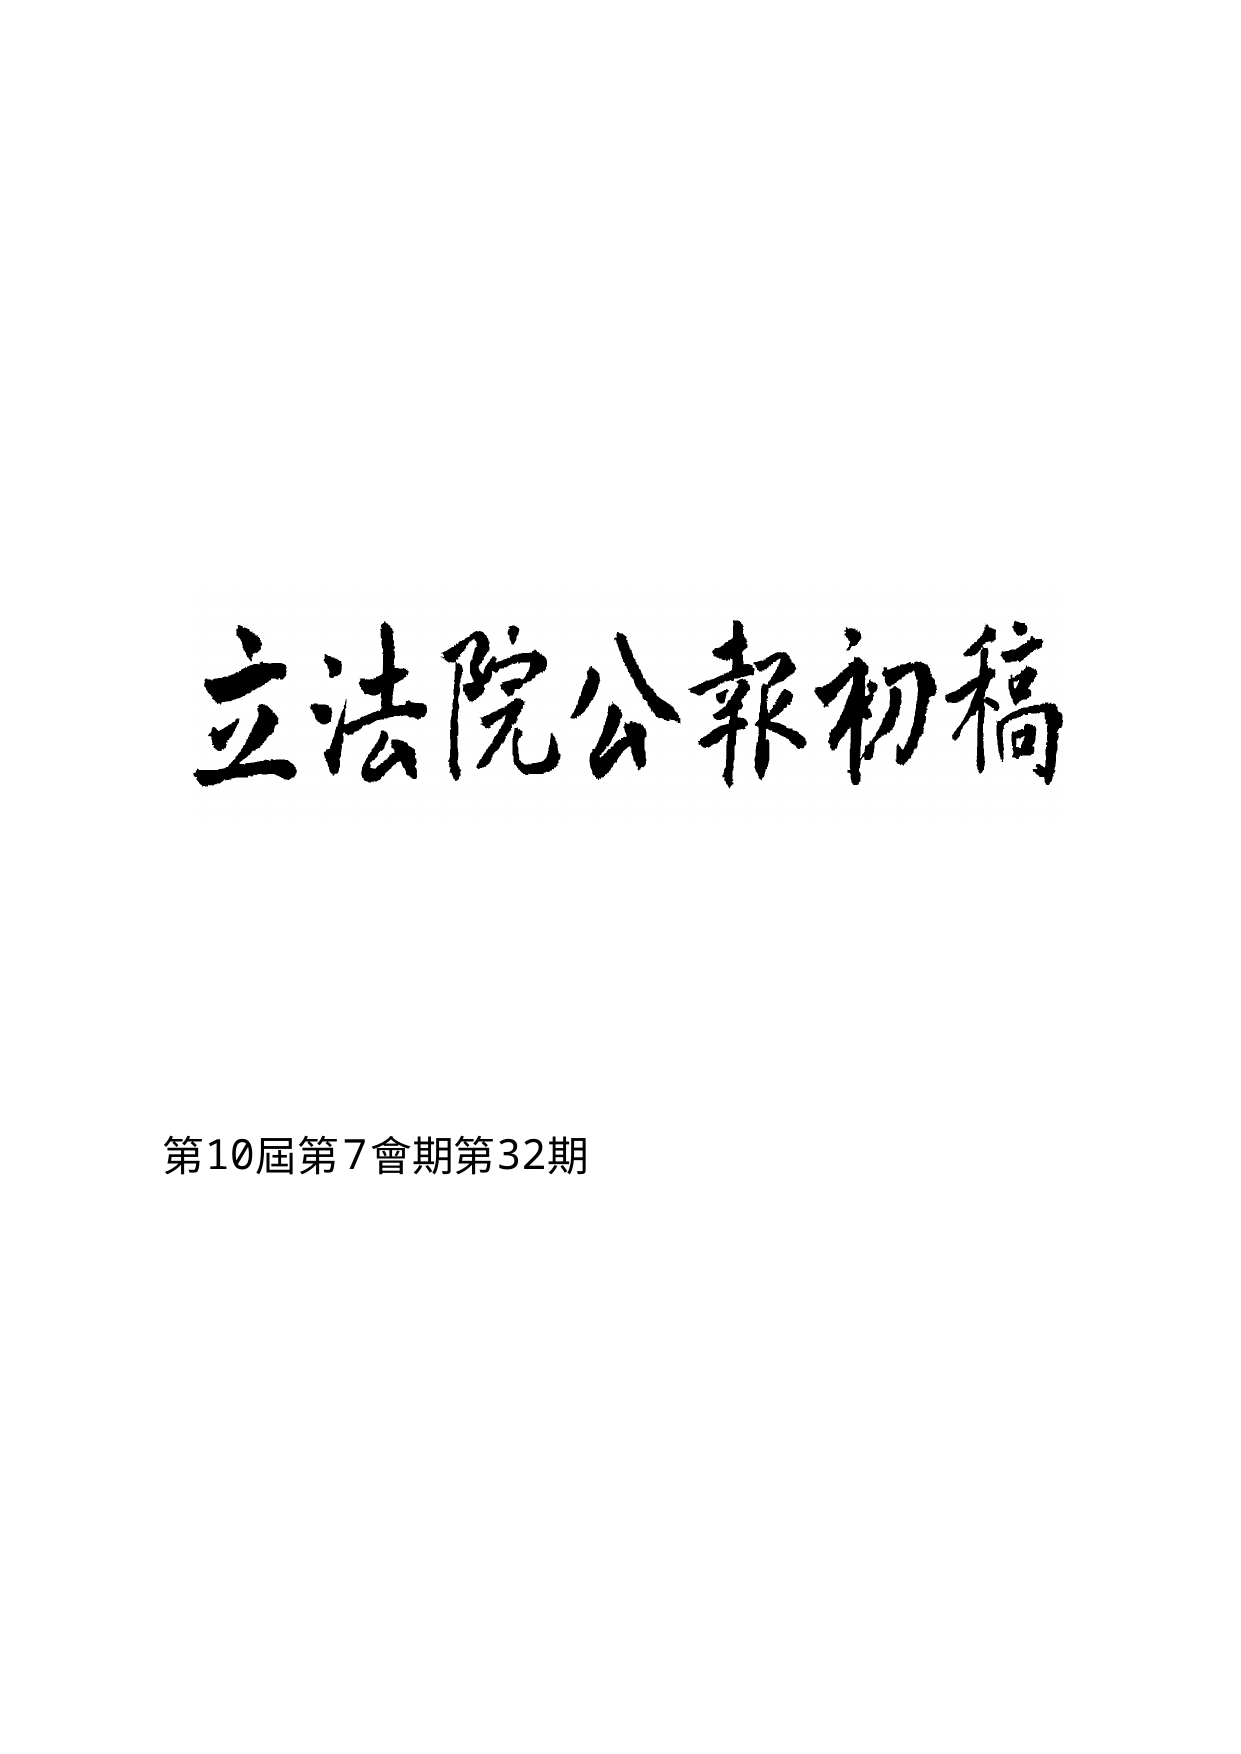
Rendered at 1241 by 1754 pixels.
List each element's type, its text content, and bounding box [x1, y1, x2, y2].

table_header [151, 406, 1098, 902]
table_header 第10屆第7會期第32期 [151, 1089, 617, 1234]
